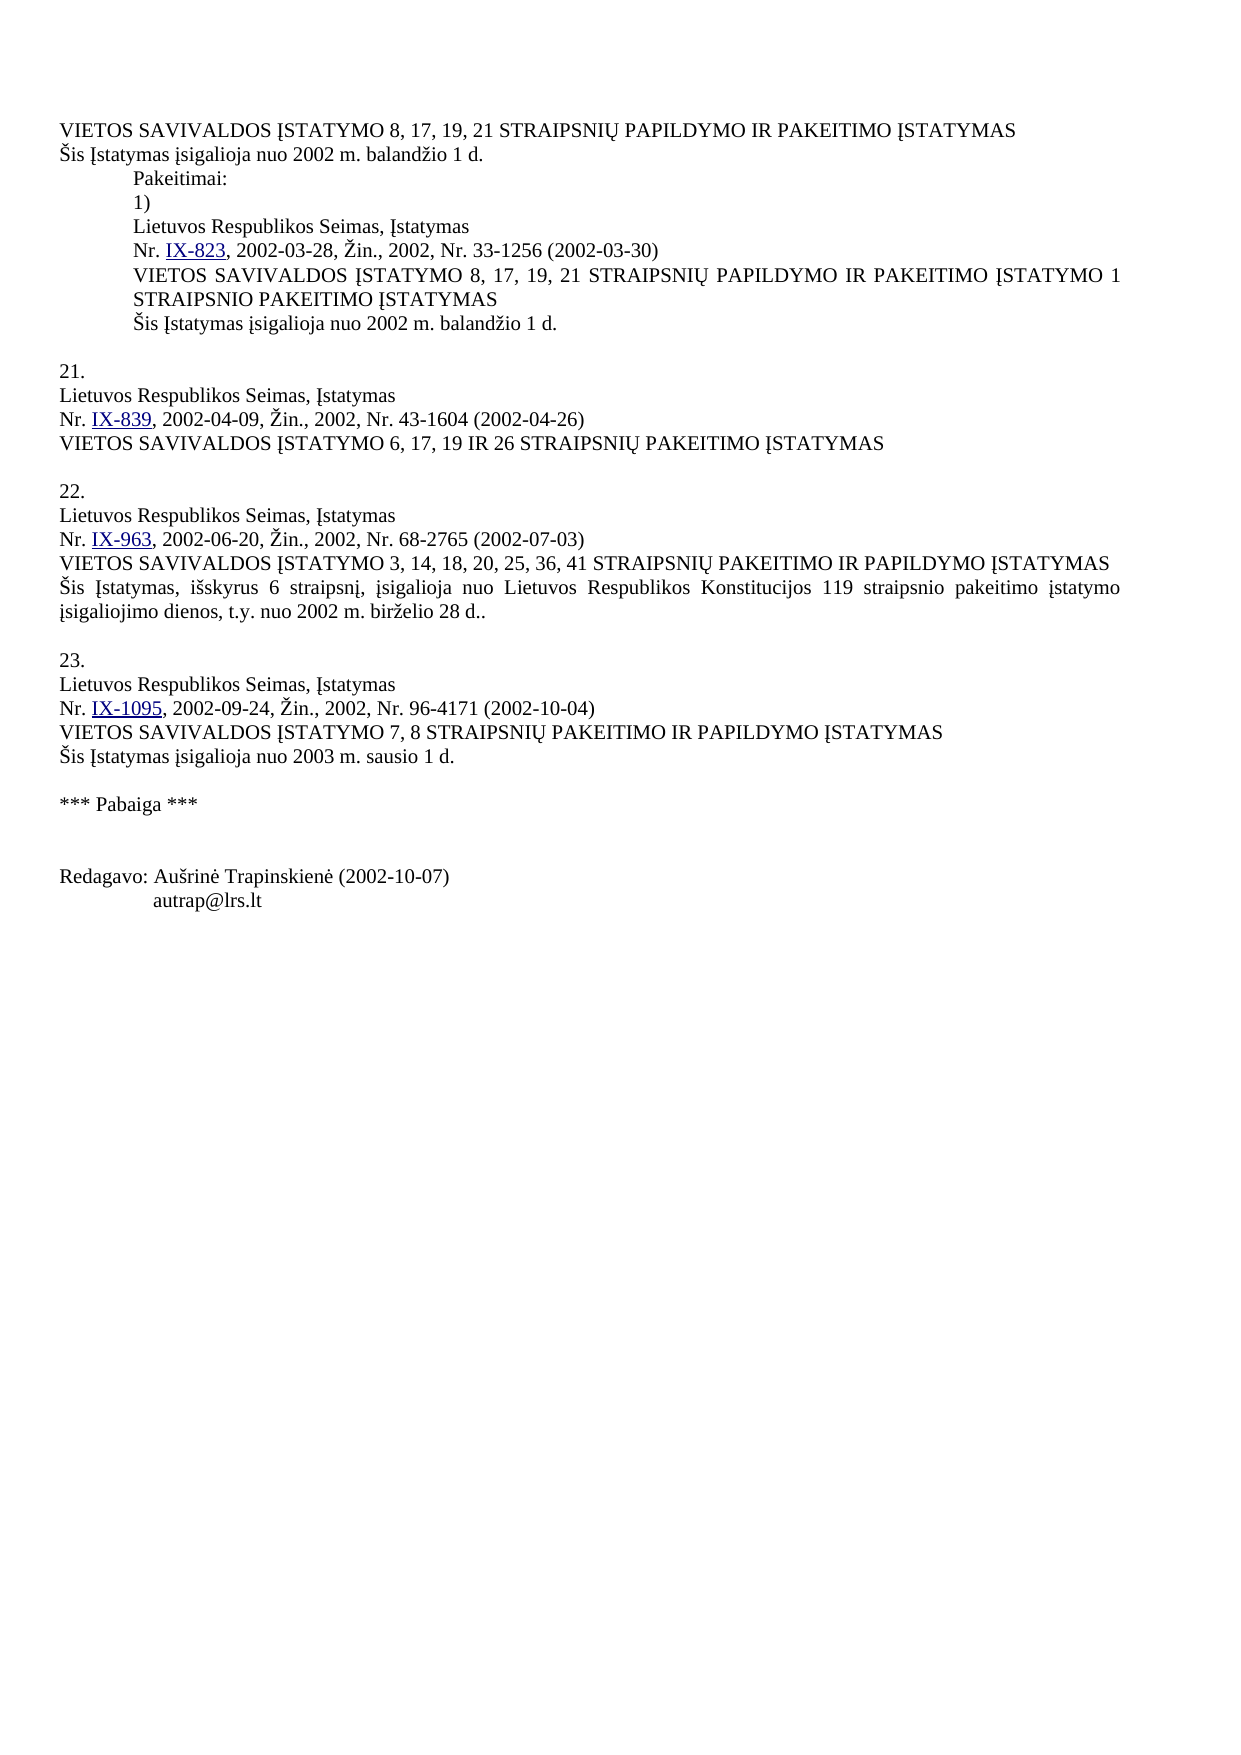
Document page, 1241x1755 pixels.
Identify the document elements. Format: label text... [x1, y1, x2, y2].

text 22. [59, 479, 1122, 503]
text Lietuvos Respublikos Seimas, Įstatymas [59, 503, 1122, 527]
text Nr. IX-823, 2002-03-28, Žin., 2002, Nr. 33-1256 (2002-03-30) [59, 238, 1122, 262]
text *** Pabaiga *** [59, 792, 1122, 816]
text 1) [59, 190, 1122, 214]
text Nr. IX-1095, 2002-09-24, Žin., 2002, Nr. 96-4171 (2002-10-04) [59, 696, 1122, 720]
text Nr. IX-963, 2002-06-20, Žin., 2002, Nr. 68-2765 (2002-07-03) [59, 527, 1122, 551]
text Lietuvos Respublikos Seimas, Įstatymas [59, 383, 1122, 407]
text Pakeitimai: [59, 166, 1122, 190]
text Lietuvos Respublikos Seimas, Įstatymas [59, 672, 1122, 696]
text VIETOS SAVIVALDOS ĮSTATYMO 7, 8 STRAIPSNIŲ PAKEITIMO IR PAPILDYMO ĮSTATYMAS [59, 720, 1122, 744]
text 23. [59, 647, 1122, 672]
text VIETOS SAVIVALDOS ĮSTATYMO 8, 17, 19, 21 STRAIPSNIŲ PAPILDYMO IR PAKEITIMO ĮSTATYMO 1 STRAIPSNIO PAKEITIMO ĮSTATYMAS [133, 262, 1122, 311]
text Redagavo: Aušrinė Trapinskienė (2002-10-07) [59, 864, 1122, 888]
text Šis Įstatymas, išskyrus 6 straipsnį, įsigalioja nuo Lietuvos Respublikos Konstitucijos 119 straipsnio pakeitimo įstatymo įsigaliojimo dienos, t.y. nuo 2002 m. birželio 28 d.. [59, 575, 1122, 623]
text Lietuvos Respublikos Seimas, Įstatymas [59, 214, 1122, 238]
text VIETOS SAVIVALDOS ĮSTATYMO 3, 14, 18, 20, 25, 36, 41 STRAIPSNIŲ PAKEITIMO IR PAPILDYMO ĮSTATYMAS [59, 551, 1122, 575]
text VIETOS SAVIVALDOS ĮSTATYMO 6, 17, 19 IR 26 STRAIPSNIŲ PAKEITIMO ĮSTATYMAS [59, 431, 1122, 455]
text 21. [59, 359, 1122, 383]
text Nr. IX-839, 2002-04-09, Žin., 2002, Nr. 43-1604 (2002-04-26) [59, 407, 1122, 431]
text Šis Įstatymas įsigalioja nuo 2002 m. balandžio 1 d. [59, 311, 1122, 335]
text VIETOS SAVIVALDOS ĮSTATYMO 8, 17, 19, 21 STRAIPSNIŲ PAPILDYMO IR PAKEITIMO ĮSTATYMAS [59, 118, 1122, 142]
text Šis Įstatymas įsigalioja nuo 2003 m. sausio 1 d. [59, 744, 1122, 768]
text autrap@lrs.lt [59, 888, 1122, 912]
text Šis Įstatymas įsigalioja nuo 2002 m. balandžio 1 d. [59, 142, 1122, 166]
